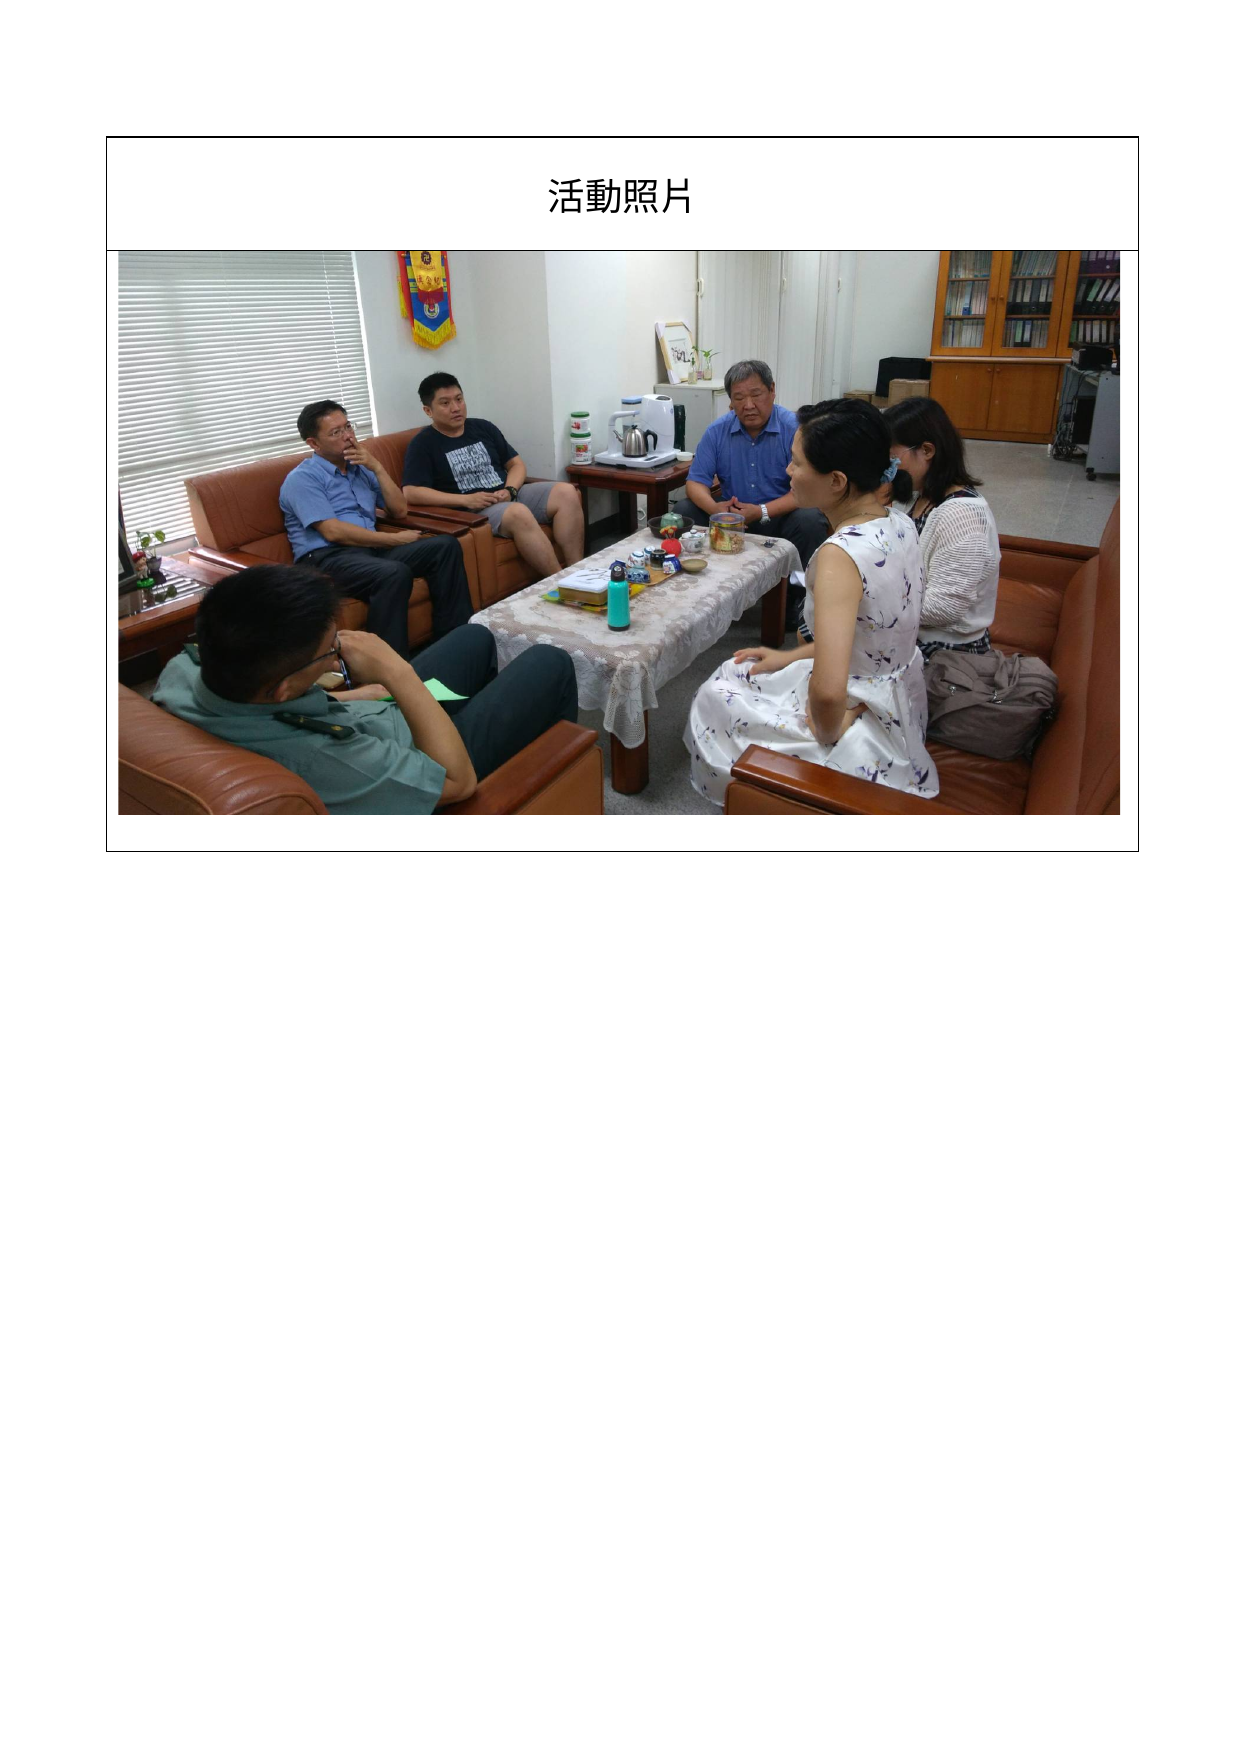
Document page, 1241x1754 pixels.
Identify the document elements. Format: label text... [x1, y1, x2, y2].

table_header 活動照片 [107, 138, 1138, 250]
table_cell [107, 251, 1138, 851]
picture [118, 251, 1121, 815]
